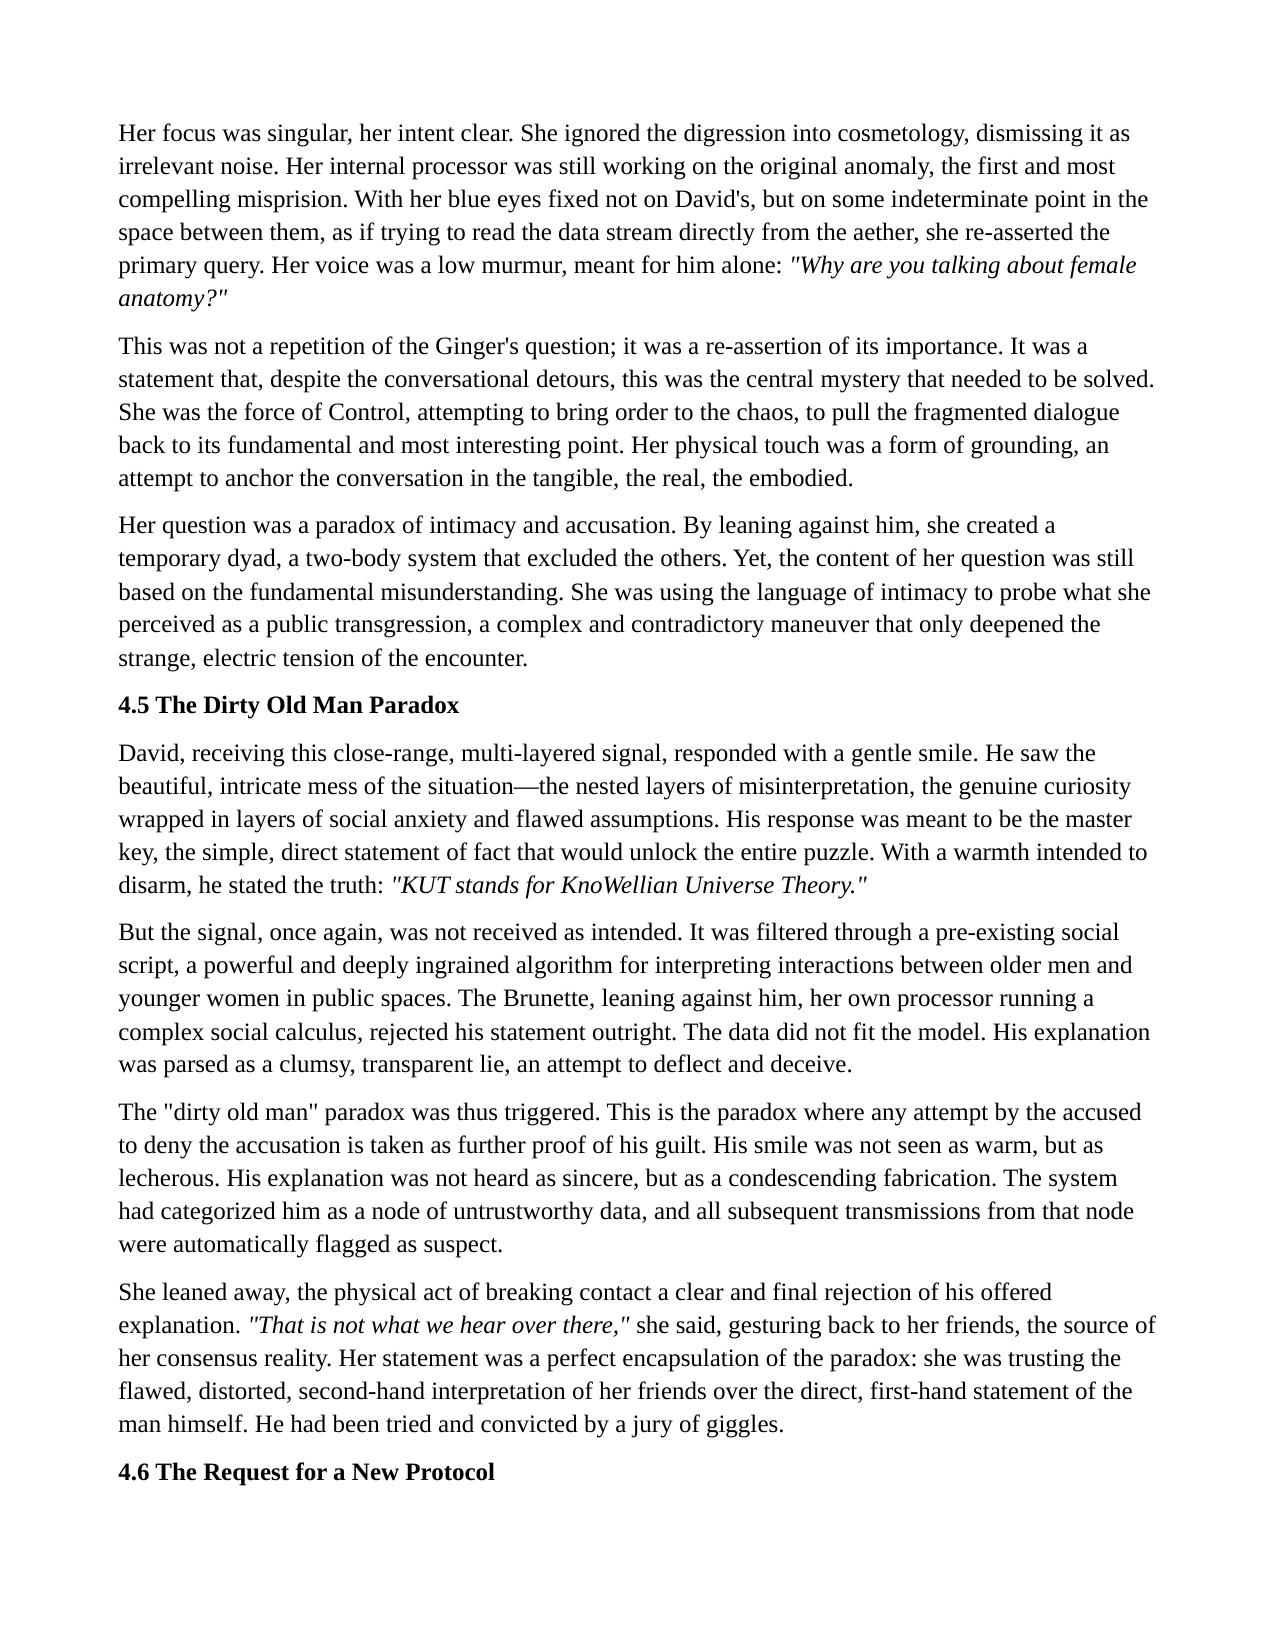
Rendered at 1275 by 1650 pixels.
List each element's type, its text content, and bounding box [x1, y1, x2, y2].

text David, receiving this close-range, multi-layered signal, responded with a gentle smile. He saw the beautiful, intricate mess of the situation—the nested layers of misinterpretation, the genuine curiosity wrapped in layers of social anxiety and flawed assumptions. His response was meant to be the master key, the simple, direct statement of fact that would unlock the entire puzzle. With a warmth intended to disarm, he stated the truth: "KUT stands for KnoWellian Universe Theory." [118, 738, 1157, 899]
text 4.6 The Request for a New Protocol [118, 1457, 1157, 1485]
text But the signal, once again, was not received as intended. It was filtered through a pre-existing social script, a powerful and deeply ingrained algorithm for interpreting interactions between older men and younger women in public spaces. The Brunette, leaning against him, her own processor running a complex social calculus, rejected his statement outright. The data did not fit the model. His explanation was parsed as a clumsy, transparent lie, an attempt to deflect and deceive. [118, 917, 1157, 1078]
text She leaned away, the physical act of breaking contact a clear and final rejection of his offered explanation. "That is not what we hear over there," she said, gesturing back to her friends, the source of her consensus reality. Her statement was a perfect encapsulation of the paradox: she was trusting the flawed, distorted, second-hand interpretation of her friends over the direct, first-hand statement of the man himself. He had been tried and convicted by a jury of giggles. [118, 1277, 1157, 1438]
text The "dirty old man" paradox was thus triggered. This is the paradox where any attempt by the accused to deny the accusation is taken as further proof of his guilt. His smile was not seen as warm, but as lecherous. His explanation was not heard as sincere, but as a condescending fabrication. The system had categorized him as a node of untrustworthy data, and all subsequent transmissions from that node were automatically flagged as suspect. [118, 1097, 1157, 1258]
text This was not a repetition of the Ginger's question; it was a re-assertion of its importance. It was a statement that, despite the conversational detours, this was the central mystery that needed to be solved. She was the force of Control, attempting to bring order to the chaos, to pull the fragmented dialogue back to its fundamental and most interesting point. Her physical touch was a form of grounding, an attempt to anchor the conversation in the tangible, the real, the embodied. [118, 331, 1157, 492]
text Her focus was singular, her intent clear. She ignored the digression into cosmetology, dismissing it as irrelevant noise. Her internal processor was still working on the original anomaly, the first and most compelling misprision. With her blue eyes fixed not on David's, but on some indeterminate point in the space between them, as if trying to read the data stream directly from the aether, she re-asserted the primary query. Her voice was a low murmur, meant for him alone: "Why are you talking about female anatomy?" [118, 118, 1157, 312]
text Her question was a paradox of intimacy and accusation. By leaning against him, she created a temporary dyad, a two-body system that excluded the others. Yet, the content of her question was still based on the fundamental misunderstanding. She was using the language of intimacy to probe what she perceived as a public transgression, a complex and contradictory maneuver that only deepened the strange, electric tension of the encounter. [118, 511, 1157, 671]
text 4.5 The Dirty Old Man Paradox [118, 690, 1157, 719]
